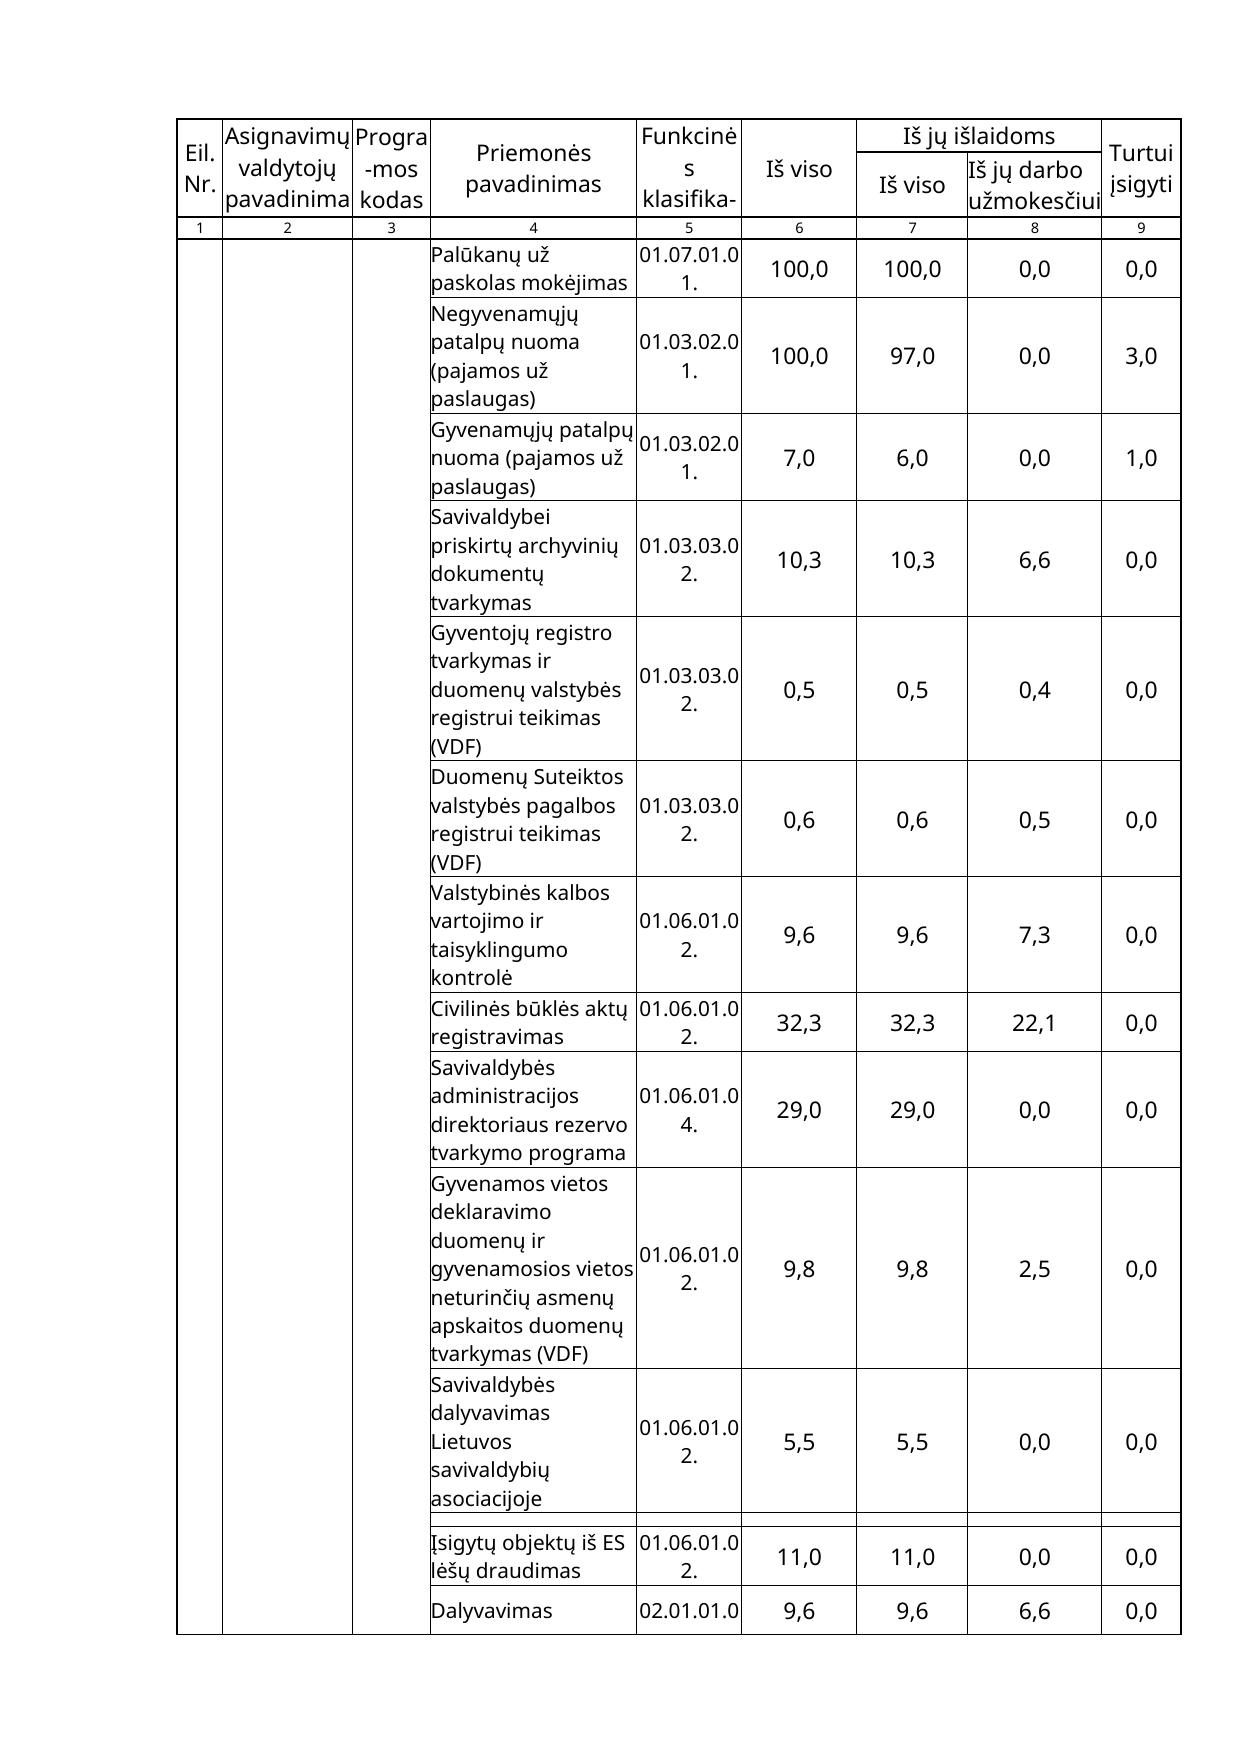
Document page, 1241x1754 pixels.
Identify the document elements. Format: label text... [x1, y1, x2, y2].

table_cell 100,0 [742, 240, 856, 297]
table_cell 0,0 [1102, 761, 1180, 876]
table_cell 9,6 [742, 1586, 856, 1634]
table_cell 7,0 [742, 414, 856, 500]
table_header Priemonės pavadinimas [431, 120, 636, 216]
table_cell Savivaldybei priskirtų archyvinių dokumentų tvarkymas [431, 501, 636, 616]
table_cell 9,8 [857, 1168, 967, 1368]
table_cell 11,0 [857, 1527, 967, 1584]
table_cell 100,0 [857, 240, 967, 297]
table_cell 9,6 [742, 877, 856, 992]
table_cell 29,0 [742, 1052, 856, 1167]
table_cell 7 [857, 218, 967, 238]
table_cell 01.06.01.02. [637, 877, 741, 992]
table_cell [223, 240, 352, 1634]
table_cell 0,0 [1102, 1527, 1180, 1584]
table_header Turtui įsigyti [1102, 120, 1180, 216]
table_cell 0,0 [968, 1052, 1101, 1167]
table_cell 9 [1102, 218, 1180, 238]
table_cell 3,0 [1102, 298, 1180, 413]
table_cell 01.03.02.01. [637, 298, 741, 413]
table_cell Palūkanų už paskolas mokėjimas [431, 240, 636, 297]
table_cell 29,0 [857, 1052, 967, 1167]
table_cell 0,0 [1102, 240, 1180, 297]
table_cell 0,4 [968, 617, 1101, 760]
table_header Funkcinės klasifika-cijos kodas [637, 120, 741, 216]
table_cell 0,0 [1102, 993, 1180, 1051]
table_cell 0,6 [857, 761, 967, 876]
table_cell [857, 1513, 967, 1526]
table_cell 6,6 [968, 501, 1101, 616]
table_cell [178, 240, 222, 1634]
table_cell Iš viso [857, 153, 967, 216]
table_cell 0,0 [1102, 877, 1180, 992]
table_cell [742, 1513, 856, 1526]
table_cell [431, 1513, 636, 1526]
table_cell 01.07.01.01. [637, 240, 741, 297]
table_cell 4 [431, 218, 636, 238]
table_cell Valstybinės kalbos vartojimo ir taisyklingumo kontrolė [431, 877, 636, 992]
table_cell 02.01.01.0 [637, 1586, 741, 1634]
table_cell Duomenų Suteiktos valstybės pagalbos registrui teikimas (VDF) [431, 761, 636, 876]
table_cell 2 [223, 218, 352, 238]
table_cell 10,3 [857, 501, 967, 616]
table_header Progra-mos kodas [353, 120, 430, 216]
table_cell 100,0 [742, 298, 856, 413]
table_cell 7,3 [968, 877, 1101, 992]
table_cell 9,6 [857, 877, 967, 992]
table_cell 0,0 [1102, 1586, 1180, 1634]
table_cell Gyvenamųjų patalpų nuoma (pajamos už paslaugas) [431, 414, 636, 500]
table_cell 10,3 [742, 501, 856, 616]
table_cell 01.03.03.02. [637, 761, 741, 876]
table_cell 01.06.01.02. [637, 1168, 741, 1368]
table_cell Iš jų darbo užmokesčiui [968, 153, 1101, 216]
table_cell 01.03.03.02. [637, 617, 741, 760]
table_cell 01.06.01.02. [637, 993, 741, 1051]
table_cell [1102, 1513, 1180, 1526]
table_cell 0,0 [968, 1369, 1101, 1512]
table_cell Civilinės būklės aktų registravimas [431, 993, 636, 1051]
table_cell [637, 1513, 741, 1526]
table_cell 0,0 [1102, 501, 1180, 616]
table_cell 6,0 [857, 414, 967, 500]
table_cell 0,5 [857, 617, 967, 760]
table_cell 0,0 [968, 240, 1101, 297]
table_cell 5,5 [742, 1369, 856, 1512]
table_header Eil. Nr. [178, 120, 222, 216]
table_cell 9,6 [857, 1586, 967, 1634]
table_header Iš viso [742, 120, 856, 216]
table_cell 6 [742, 218, 856, 238]
table_cell 32,3 [857, 993, 967, 1051]
table_cell 32,3 [742, 993, 856, 1051]
table_cell 01.06.01.02. [637, 1369, 741, 1512]
table_cell 5 [637, 218, 741, 238]
table_cell 11,0 [742, 1527, 856, 1584]
table_header Iš jų išlaidoms [857, 120, 1101, 151]
table_cell 0,0 [1102, 617, 1180, 760]
table_cell Savivaldybės administracijos direktoriaus rezervo tvarkymo programa [431, 1052, 636, 1167]
table_cell 01.03.02.01. [637, 414, 741, 500]
table_cell 97,0 [857, 298, 967, 413]
table_cell 6,6 [968, 1586, 1101, 1634]
table_cell 3 [353, 218, 430, 238]
table_cell 0,6 [742, 761, 856, 876]
table_cell [353, 240, 430, 1634]
table_cell 2,5 [968, 1168, 1101, 1368]
table_cell 22,1 [968, 993, 1101, 1051]
table_cell 0,5 [968, 761, 1101, 876]
table_cell 9,8 [742, 1168, 856, 1368]
table_cell 01.03.03.02. [637, 501, 741, 616]
table_cell Savivaldybės dalyvavimas Lietuvos savivaldybių asociacijoje [431, 1369, 636, 1512]
table_cell 01.06.01.04. [637, 1052, 741, 1167]
table_cell 1,0 [1102, 414, 1180, 500]
table_header Asignavimų valdytojų pavadinimas [223, 120, 352, 216]
table_cell Negyvenamųjų patalpų nuoma (pajamos už paslaugas) [431, 298, 636, 413]
table_cell Gyventojų registro tvarkymas ir duomenų valstybės registrui teikimas (VDF) [431, 617, 636, 760]
table_cell 5,5 [857, 1369, 967, 1512]
table_cell 8 [968, 218, 1101, 238]
table_cell 1 [178, 218, 222, 238]
table_cell 0,0 [968, 1527, 1101, 1584]
table_cell 0,5 [742, 617, 856, 760]
table_cell 0,0 [968, 414, 1101, 500]
table_cell 0,0 [1102, 1052, 1180, 1167]
table_cell 0,0 [1102, 1369, 1180, 1512]
table_cell Įsigytų objektų iš ES lėšų draudimas [431, 1527, 636, 1584]
table_cell 0,0 [1102, 1168, 1180, 1368]
table_cell 0,0 [968, 298, 1101, 413]
table_cell Dalyvavimas [431, 1586, 636, 1634]
table_cell 01.06.01.02. [637, 1527, 741, 1584]
table_cell Gyvenamos vietos deklaravimo duomenų ir gyvenamosios vietos neturinčių asmenų apskaitos duomenų tvarkymas (VDF) [431, 1168, 636, 1368]
table_cell [968, 1513, 1101, 1526]
